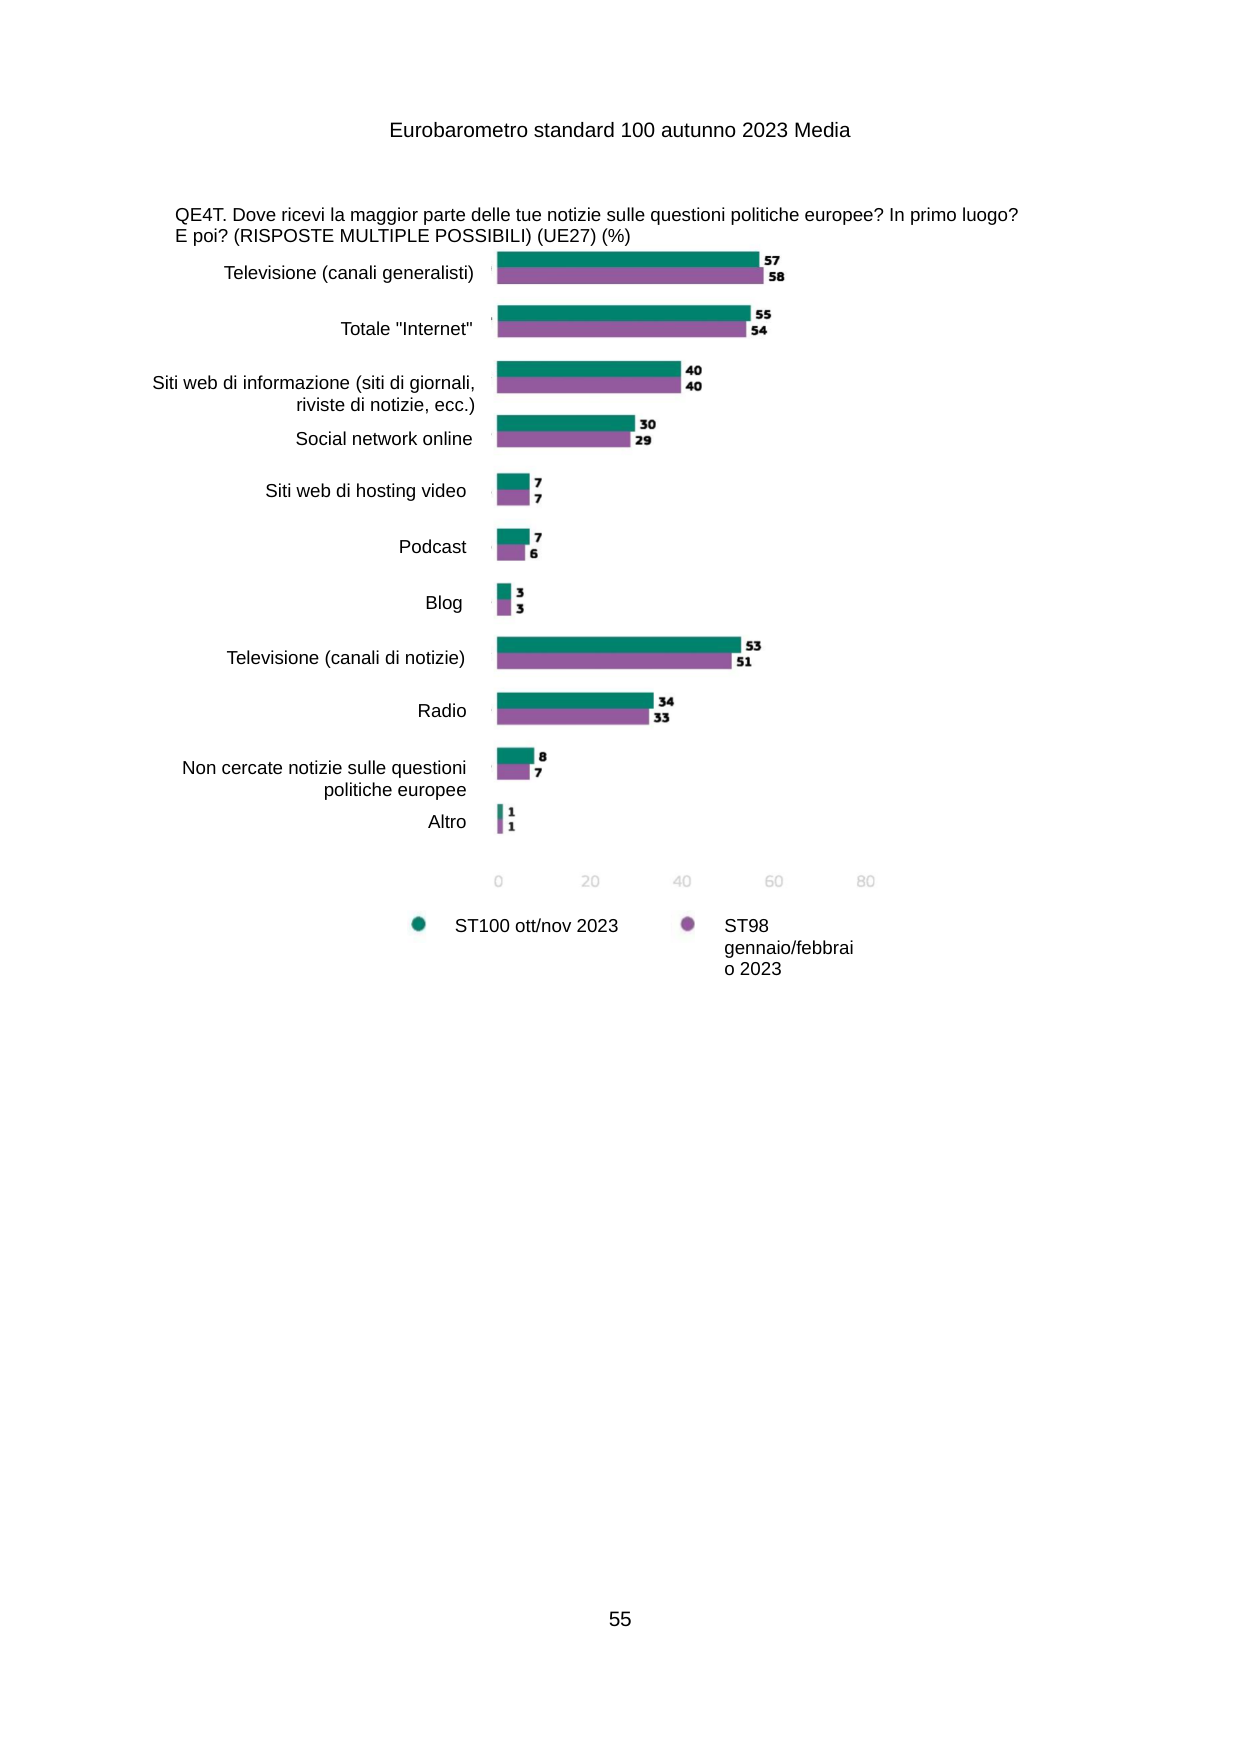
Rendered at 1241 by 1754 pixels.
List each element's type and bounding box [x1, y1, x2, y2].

picture [491, 224, 880, 894]
picture [407, 908, 695, 943]
